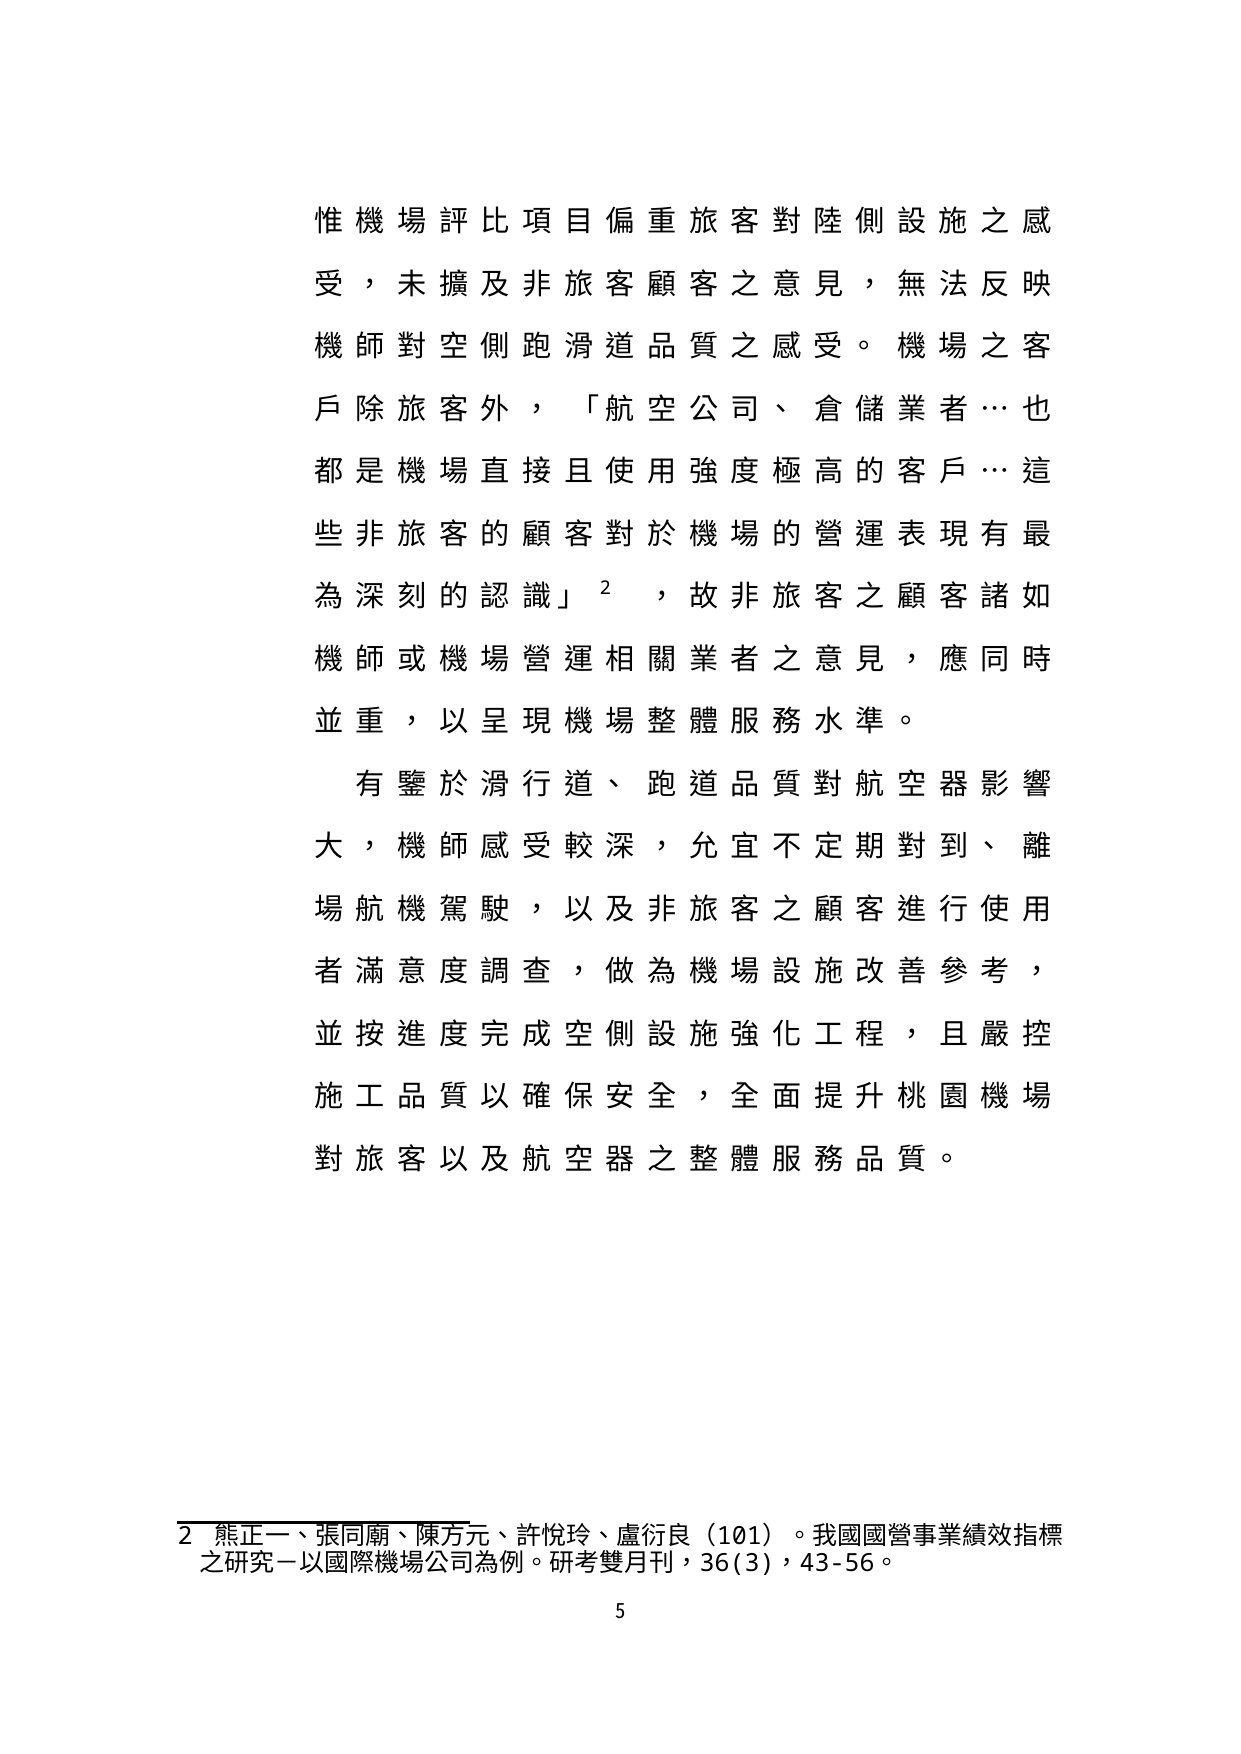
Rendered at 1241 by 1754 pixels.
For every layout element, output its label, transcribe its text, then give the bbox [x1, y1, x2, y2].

text 有鑒於滑行道、跑道品質對航空器影響大，機師感受較深，允宜不定期對到、離場航機駕駛，以及非旅客之顧客進行使用者滿意度調查，做為機場設施改善參考，並按進度完成空側設施強化工程，且嚴控施工品質以確保安全，全面提升桃園機場對旅客以及航空器之整體服務品質。 [271, 740, 1058, 1177]
text 惟機場評比項目偏重旅客對陸側設施之感受，未擴及非旅客顧客之意見，無法反映機師對空側跑滑道品質之感受。機場之客戶除旅客外，「航空公司、倉儲業者…也都是機場直接且使用強度極高的客戶…這些非旅客的顧客對於機場的營運表現有最為深刻的認識」，故非旅客之顧客諸如機師或機場營運相關業者之意見，應同時並重，以呈現機場整體服務水準。 [271, 177, 1058, 740]
text 熊正一、張同廟、陳方元、許悅玲、盧衍良（101）。我國國營事業績效指標之研究－以國際機場公司為例。研考雙月刊，36(3)，43-56。 [177, 1523, 1063, 1577]
